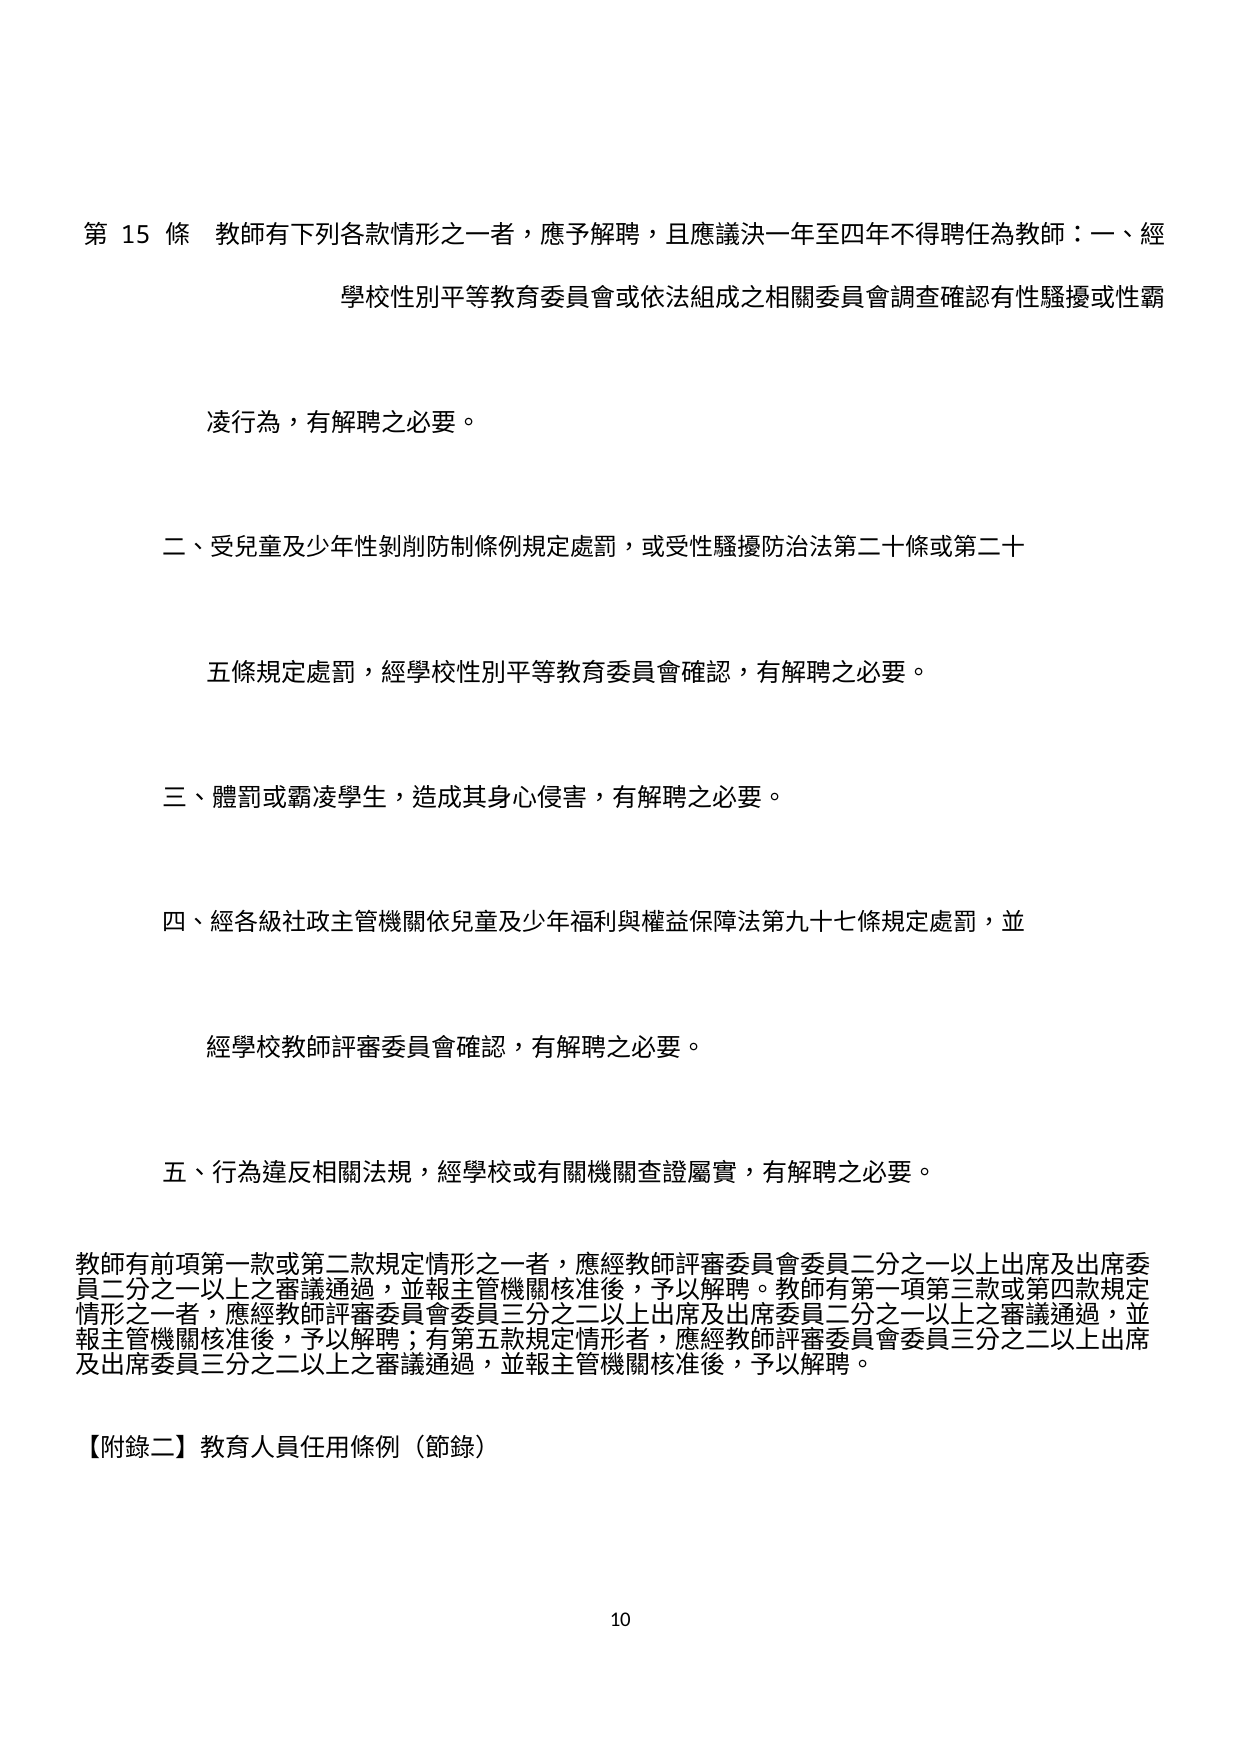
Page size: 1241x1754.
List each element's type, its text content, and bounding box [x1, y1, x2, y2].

text 第 15 條 教師有下列各款情形之一者，應予解聘，且應議決一年至四年不得聘任為教師：一、經學校性別平等教育委員會或依法組成之相關委員會調查確認有性騷擾或性霸 [75, 191, 1165, 316]
text 教師有前項第一款或第二款規定情形之一者，應經教師評審委員會委員二分之一以上出席及出席委員二分之一以上之審議通過，並報主管機關核准後，予以解聘。教師有第一項第三款或第四款規定情形之一者，應經教師評審委員會委員三分之二以上出席及出席委員二分之一以上之審議通過，並報主管機關核准後，予以解聘；有第五款規定情形者，應經教師評審委員會委員三分之二以上出席及出席委員三分之二以上之審議通過，並報主管機關核准後，予以解聘。 [75, 1254, 1165, 1379]
text 經學校教師評審委員會確認，有解聘之必要。 [206, 1004, 1165, 1066]
text 四、經各級社政主管機關依兒童及少年福利與權益保障法第九十七條規定處罰，並 [162, 879, 1165, 941]
text 三、體罰或霸凌學生，造成其身心侵害，有解聘之必要。 [162, 754, 1165, 816]
text 凌行為，有解聘之必要。 [206, 379, 1165, 441]
text 【附錄二】教育人員任用條例（節錄） [75, 1404, 1165, 1466]
text 五條規定處罰，經學校性別平等教育委員會確認，有解聘之必要。 [206, 629, 1165, 691]
text 二、受兒童及少年性剝削防制條例規定處罰，或受性騷擾防治法第二十條或第二十 [162, 504, 1165, 566]
text 五、行為違反相關法規，經學校或有關機關查證屬實，有解聘之必要。 [162, 1129, 1165, 1191]
